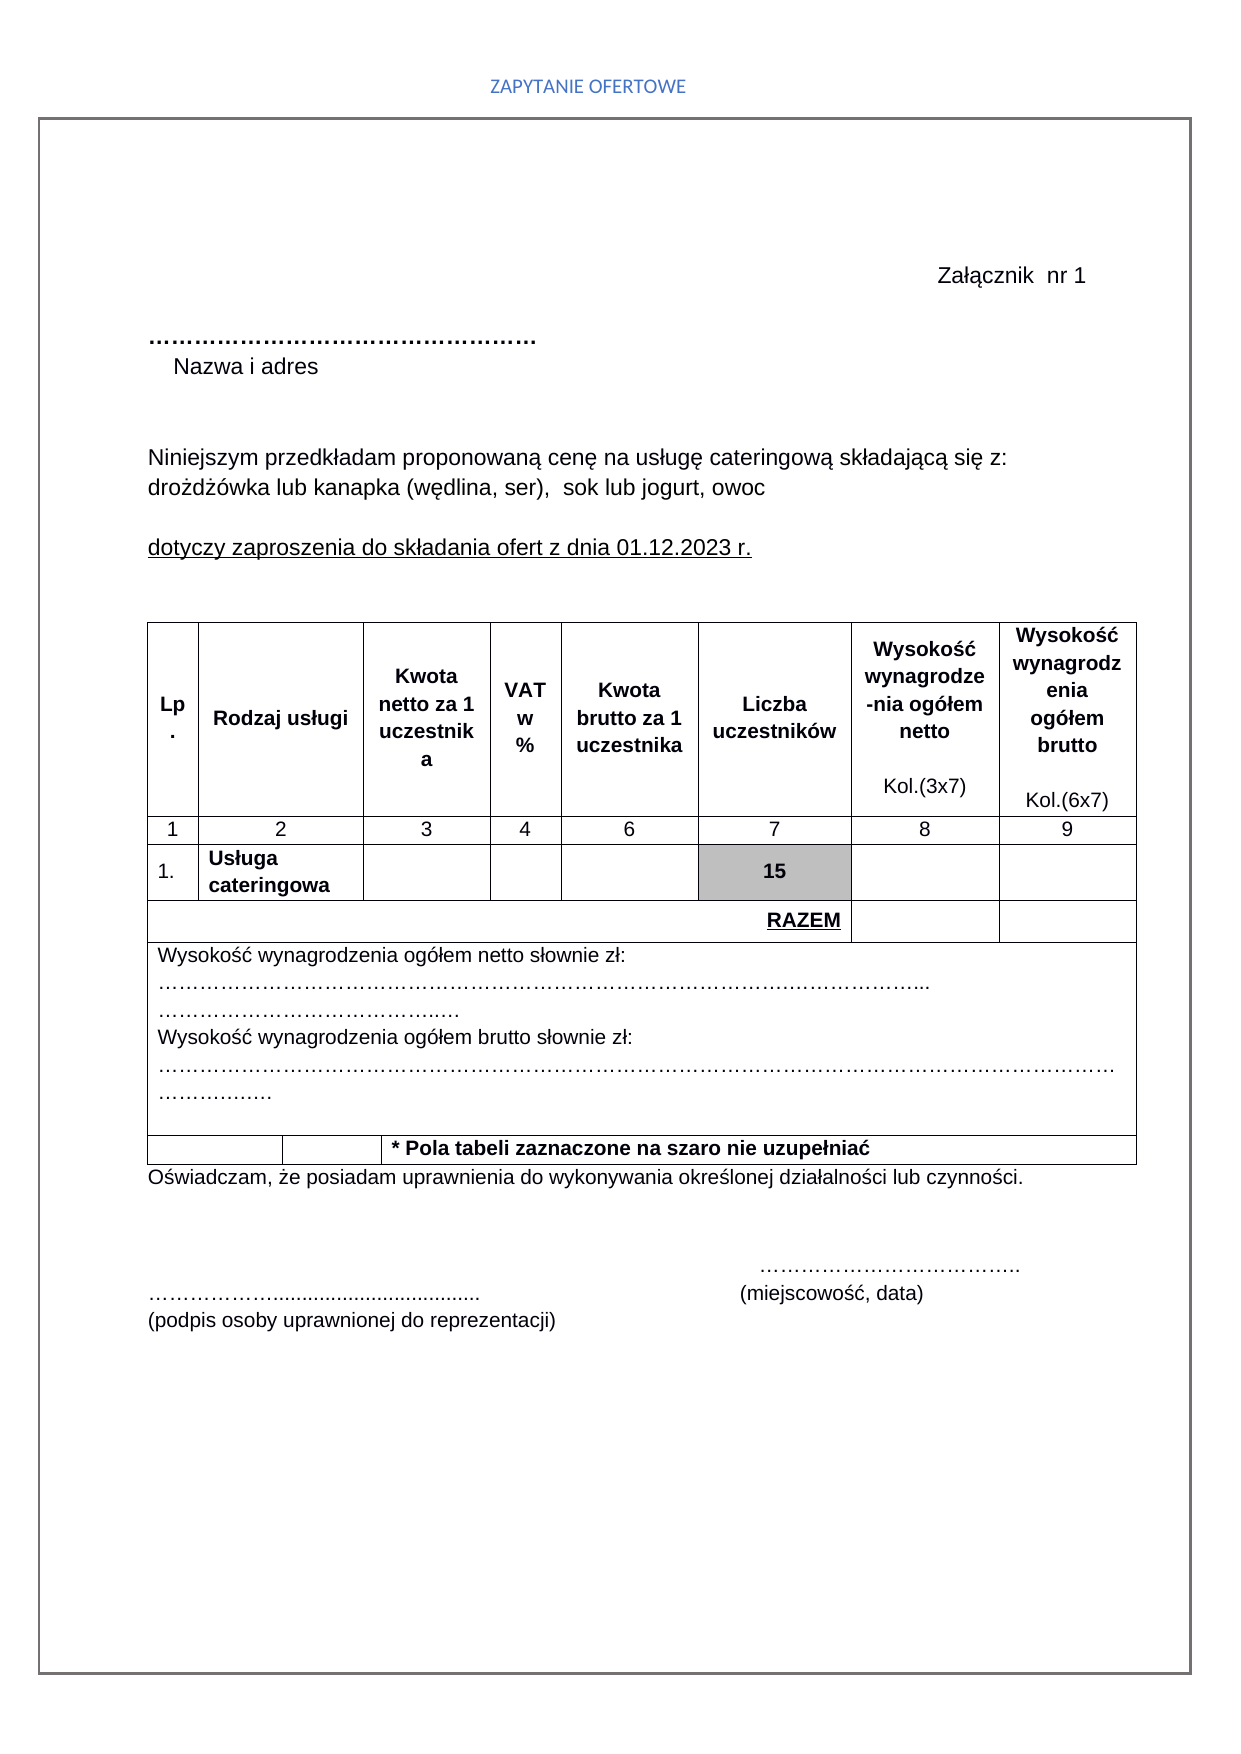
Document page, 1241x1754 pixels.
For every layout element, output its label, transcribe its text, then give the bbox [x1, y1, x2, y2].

table_cell 3 [364, 817, 490, 844]
table_cell [1000, 901, 1136, 942]
table_header VAT w % [491, 623, 561, 816]
text drożdżówka lub kanapka (wędlina, ser), sok lub jogurt, owoc [148, 474, 1093, 500]
table_header Kwota brutto za 1 uczestnika [562, 623, 698, 816]
table_cell [852, 845, 999, 900]
table_header Rodzaj usługi [199, 623, 363, 816]
table_cell Wysokość wynagrodzenia ogółem netto słownie zł: ……………………………………………………………………………….………………...…………………………………..… Wysokość wynagrodzenia ogółem brutto słownie zł: ………………………………………………………………………………………………………………………………….….… [148, 943, 1136, 1135]
table_cell 15 [699, 845, 851, 900]
text dotyczy zaproszenia do składania ofert z dnia 01.12.2023 r. [148, 534, 1093, 560]
table_cell [491, 845, 561, 900]
table_header Wysokość wynagrodzenia ogółem brutto Kol.(6x7) [1000, 623, 1136, 816]
table_cell [852, 901, 999, 942]
table_cell 6 [562, 817, 698, 844]
text Niniejszym przedkładam proponowaną cenę na usługę cateringową składającą się z: [148, 443, 1093, 470]
table_cell [148, 1136, 282, 1164]
table_cell [283, 1136, 381, 1164]
table_cell 8 [852, 817, 999, 844]
table_cell [148, 845, 198, 900]
table_cell [562, 845, 698, 900]
table_header Kwota netto za 1 uczestnika [364, 623, 490, 816]
table_cell [364, 845, 490, 900]
text Załącznik nr 1 [148, 262, 1093, 288]
table_cell 2 [199, 817, 363, 844]
table_header Wysokość wynagrodze-nia ogółem netto Kol.(3x7) [852, 623, 999, 816]
table_cell 4 [491, 817, 561, 844]
text ……………………………….. ……………….................................... (miejscowość, data) (podpis osoby uprawnionej do reprezentacji) [148, 1253, 1093, 1332]
text …………………………………………… [148, 323, 1093, 349]
text Oświadczam, że posiadam uprawnienia do wykonywania określonej działalności lub czynności. [148, 1165, 1093, 1189]
table_cell 9 [1000, 817, 1136, 844]
table_cell RAZEM [148, 901, 851, 942]
table_cell Usługa cateringowa [199, 845, 363, 900]
table_header Lp. [148, 623, 198, 816]
table_cell [1000, 845, 1136, 900]
table_header Liczba uczestników [699, 623, 851, 816]
table_cell 1 [148, 817, 198, 844]
text Nazwa i adres [148, 353, 1093, 379]
table_cell 7 [699, 817, 851, 844]
table_cell * Pola tabeli zaznaczone na szaro nie uzupełniać [382, 1136, 1136, 1164]
